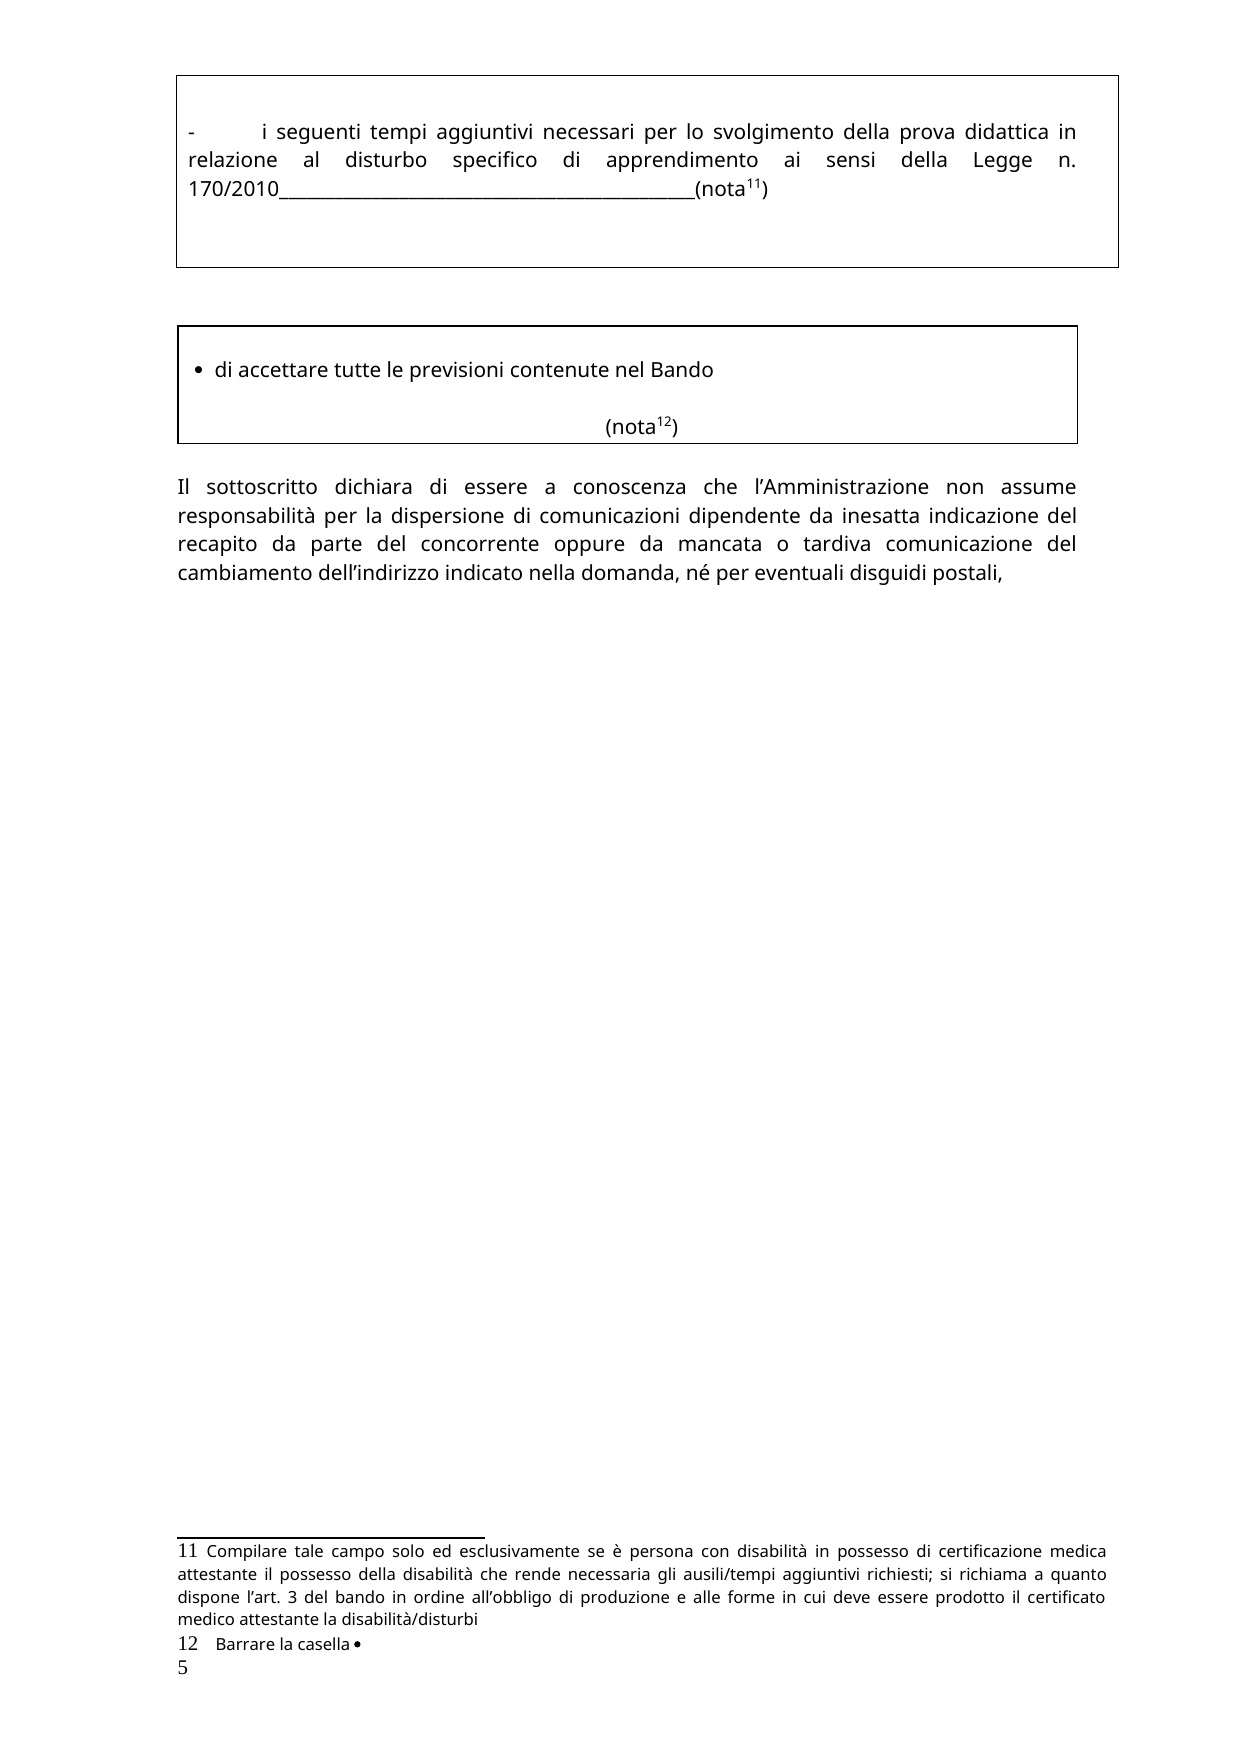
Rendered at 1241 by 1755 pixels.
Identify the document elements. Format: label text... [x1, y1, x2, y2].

table_header i seguenti tempi aggiuntivi necessari per lo svolgimento della prova didattica in relazione al disturbo specifico di apprendimento ai sensi della Legge n. 170/2010_____________________________________________(nota) [177, 76, 1118, 267]
subtitle  di accettare tutte le previsioni contenute nel Bando [179, 353, 1077, 382]
subtitle (nota) [179, 382, 1077, 443]
text Il sottoscritto dichiara di essere a conoscenza che l’Amministrazione non assume responsabilità per la dispersione di comunicazioni dipendente da inesatta indicazione del recapito da parte del concorrente oppure da mancata o tardiva comunicazione del cambiamento dell’indirizzo indicato nella domanda, né per eventuali disguidi postali, [177, 472, 1078, 586]
text Barrare la casella  [177, 1631, 1107, 1655]
